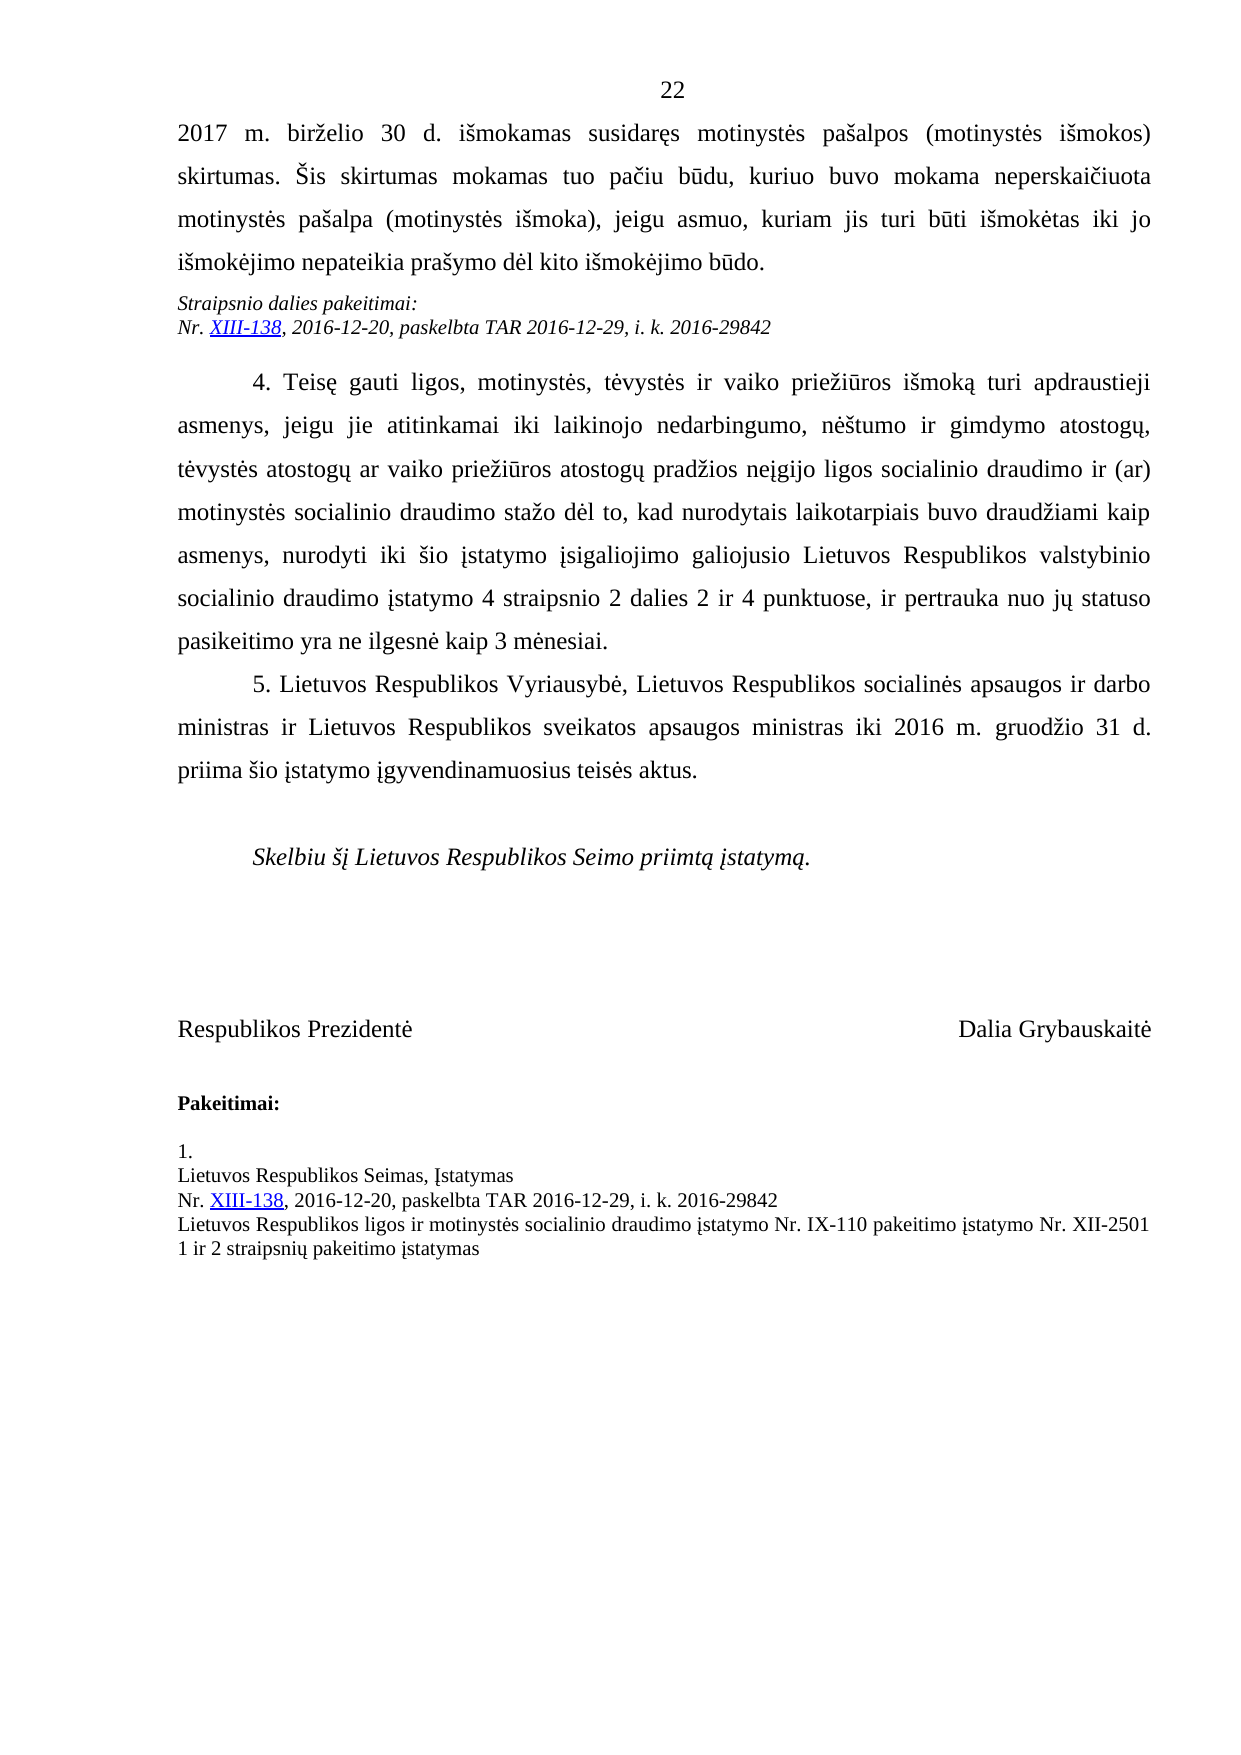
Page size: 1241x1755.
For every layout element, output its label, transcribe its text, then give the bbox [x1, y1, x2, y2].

text Lietuvos Respublikos Seimas, Įstatymas [177, 1163, 1152, 1187]
text Lietuvos Respublikos ligos ir motinystės socialinio draudimo įstatymo Nr. IX-110 pakeitimo įstatymo Nr. XII-2501 1 ir 2 straipsnių pakeitimo įstatymas [177, 1212, 1152, 1260]
text 5. Lietuvos Respublikos Vyriausybė, Lietuvos Respublikos socialinės apsaugos ir darbo ministras ir Lietuvos Respublikos sveikatos apsaugos ministras iki 2016 m. gruodžio 31 d. priima šio įstatymo įgyvendinamuosius teisės aktus. [177, 669, 1152, 784]
text Straipsnio dalies pakeitimai: [177, 291, 1152, 315]
text Skelbiu šį Lietuvos Respublikos Seimo priimtą įstatymą. [177, 842, 1152, 871]
text 2017 m. birželio 30 d. išmokamas susidaręs motinystės pašalpos (motinystės išmokos) skirtumas. Šis skirtumas mokamas tuo pačiu būdu, kuriuo buvo mokama neperskaičiuota motinystės pašalpa (motinystės išmoka), jeigu asmuo, kuriam jis turi būti išmokėtas iki jo išmokėjimo nepateikia prašymo dėl kito išmokėjimo būdo. [177, 118, 1152, 276]
text Pakeitimai: [177, 1091, 1152, 1115]
text Respublikos Prezidentė Dalia Grybauskaitė [177, 1014, 1152, 1043]
text 4. Teisę gauti ligos, motinystės, tėvystės ir vaiko priežiūros išmoką turi apdraustieji asmenys, jeigu jie atitinkamai iki laikinojo nedarbingumo, nėštumo ir gimdymo atostogų, tėvystės atostogų ar vaiko priežiūros atostogų pradžios neįgijo ligos socialinio draudimo ir (ar) motinystės socialinio draudimo stažo dėl to, kad nurodytais laikotarpiais buvo draudžiami kaip asmenys, nurodyti iki šio įstatymo įsigaliojimo galiojusio Lietuvos Respublikos valstybinio socialinio draudimo įstatymo 4 straipsnio 2 dalies 2 ir 4 punktuose, ir pertrauka nuo jų statuso pasikeitimo yra ne ilgesnė kaip 3 mėnesiai. [177, 367, 1152, 655]
text 1. [177, 1139, 1152, 1163]
text Nr. XIII-138, 2016-12-20, paskelbta TAR 2016-12-29, i. k. 2016-29842 [177, 1187, 1152, 1212]
text Nr. XIII-138, 2016-12-20, paskelbta TAR 2016-12-29, i. k. 2016-29842 [177, 315, 1152, 339]
